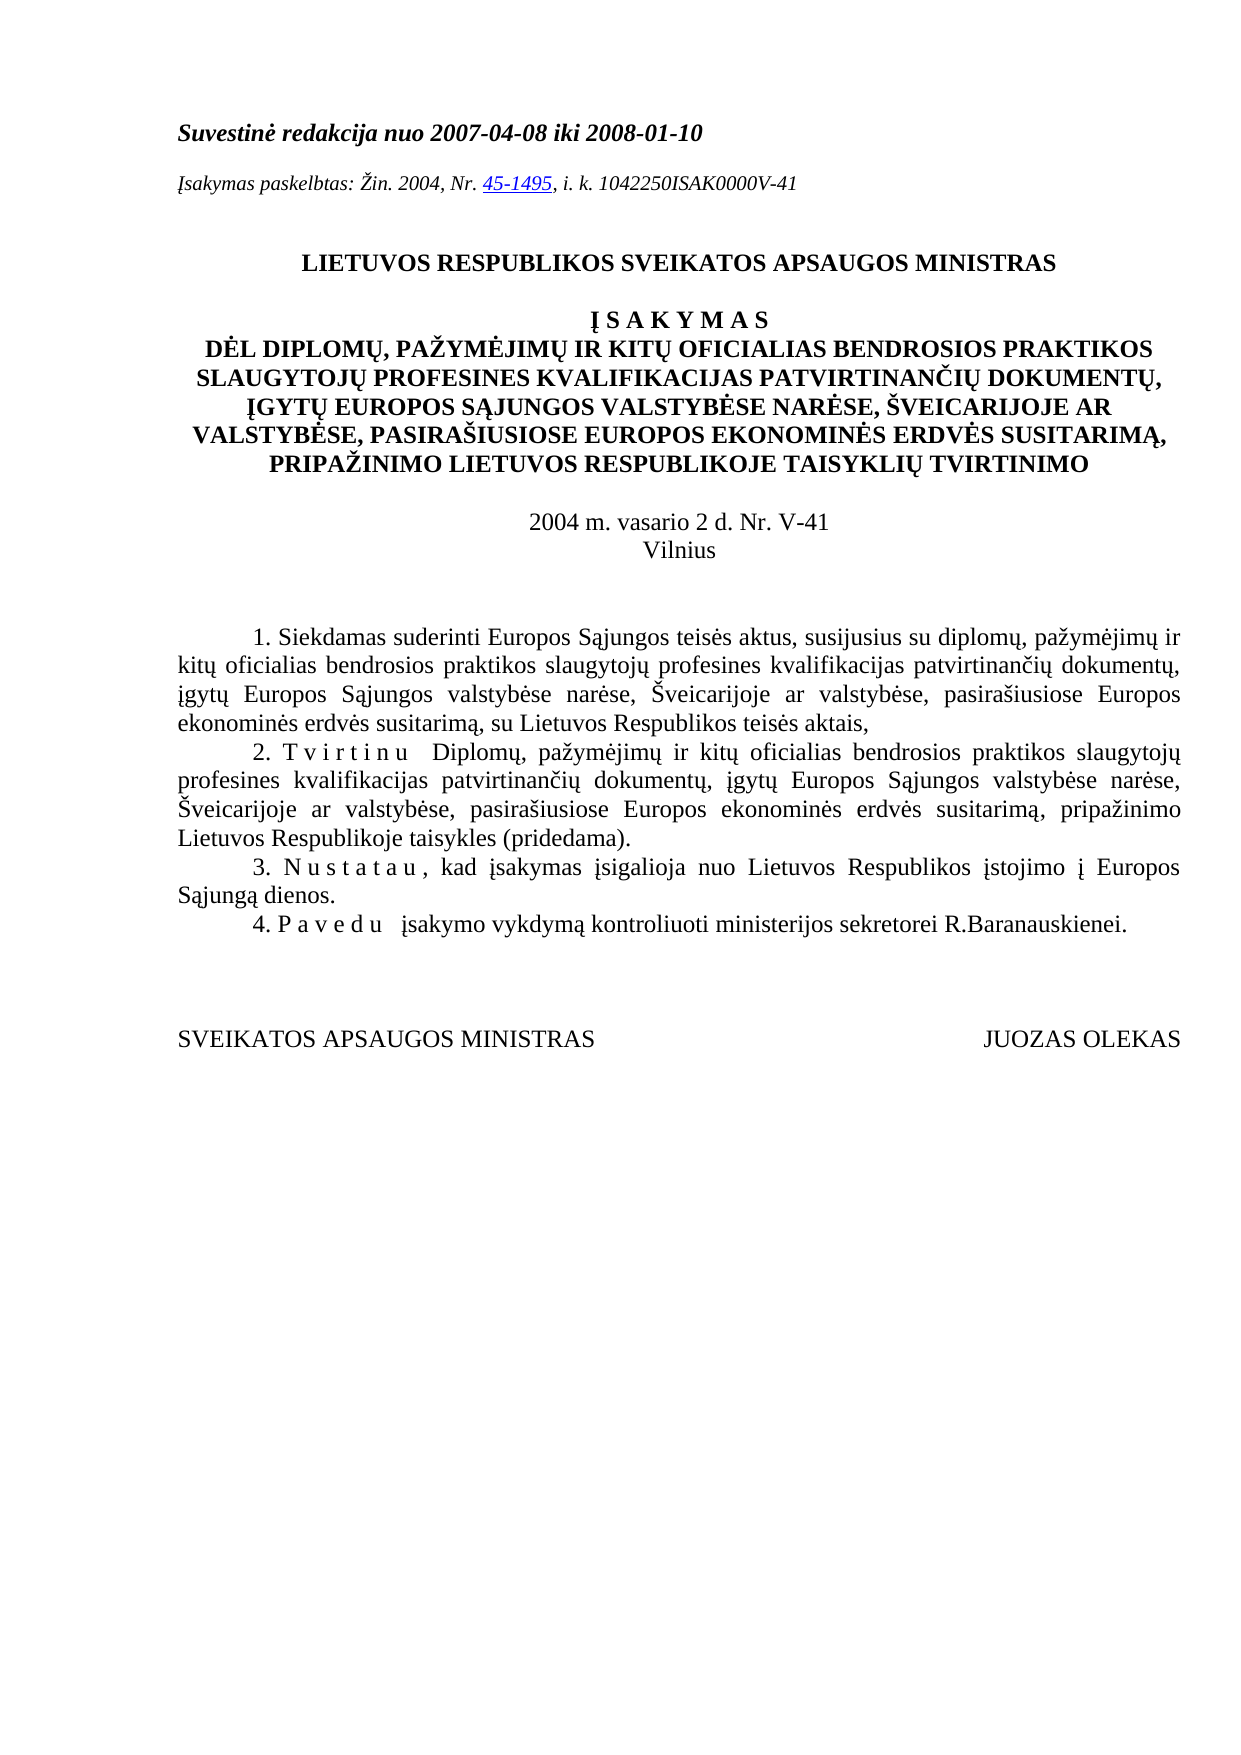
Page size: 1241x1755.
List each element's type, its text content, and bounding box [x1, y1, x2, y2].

text 3. Nustatau, kad įsakymas įsigalioja nuo Lietuvos Respublikos įstojimo į Europos Sąjungą dienos. [177, 852, 1181, 909]
text 2004 m. vasario 2 d. Nr. V-41 [177, 507, 1181, 535]
text ĮSAKYMAS [177, 305, 1181, 334]
text SVEIKATOS APSAUGOS MINISTRAS JUOZAS OLEKAS [177, 1024, 1181, 1053]
text Suvestinė redakcija nuo 2007-04-08 iki 2008-01-10 [177, 118, 1181, 147]
text 1. Siekdamas suderinti Europos Sąjungos teisės aktus, susijusius su diplomų, pažymėjimų ir kitų oficialias bendrosios praktikos slaugytojų profesines kvalifikacijas patvirtinančių dokumentų, įgytų Europos Sąjungos valstybėse narėse, Šveicarijoje ar valstybėse, pasirašiusiose Europos ekonominės erdvės susitarimą, su Lietuvos Respublikos teisės aktais, [177, 622, 1181, 737]
text 4. Pavedu įsakymo vykdymą kontroliuoti ministerijos sekretorei R.Baranauskienei. [177, 909, 1181, 938]
text 2. Tvirtinu Diplomų, pažymėjimų ir kitų oficialias bendrosios praktikos slaugytojų profesines kvalifikacijas patvirtinančių dokumentų, įgytų Europos Sąjungos valstybėse narėse, Šveicarijoje ar valstybėse, pasirašiusiose Europos ekonominės erdvės susitarimą, pripažinimo Lietuvos Respublikoje taisykles (pridedama). [177, 737, 1181, 852]
text Įsakymas paskelbtas: Žin. 2004, Nr. 45-1495, i. k. 1042250ISAK0000V-41 [177, 171, 1181, 195]
text DĖL diplomų, pažymėjimų ir kitų oficialiAS BENDROSIOS PRAKTIKOS SLAUGYTOJŲ PROFESINES kvalifikacijAS patvirtinančių dokumentų, įgytų europos sąjungos valstybėSe NARĖSE, ŠVEICARIJOJE AR valstybėSe, pasirašiusioSe EUROPOS EKONOMINĖS ERDVĖS suSITARIMĄ, pripažinimo Lietuvos Respublikoje TAISYKLIų TVIRTINIMO [177, 334, 1181, 478]
text Vilnius [177, 535, 1181, 564]
text LIETUVOS RESPUBLIKOS SVEIKATOS APSAUGOS MINISTRAS [177, 248, 1181, 277]
